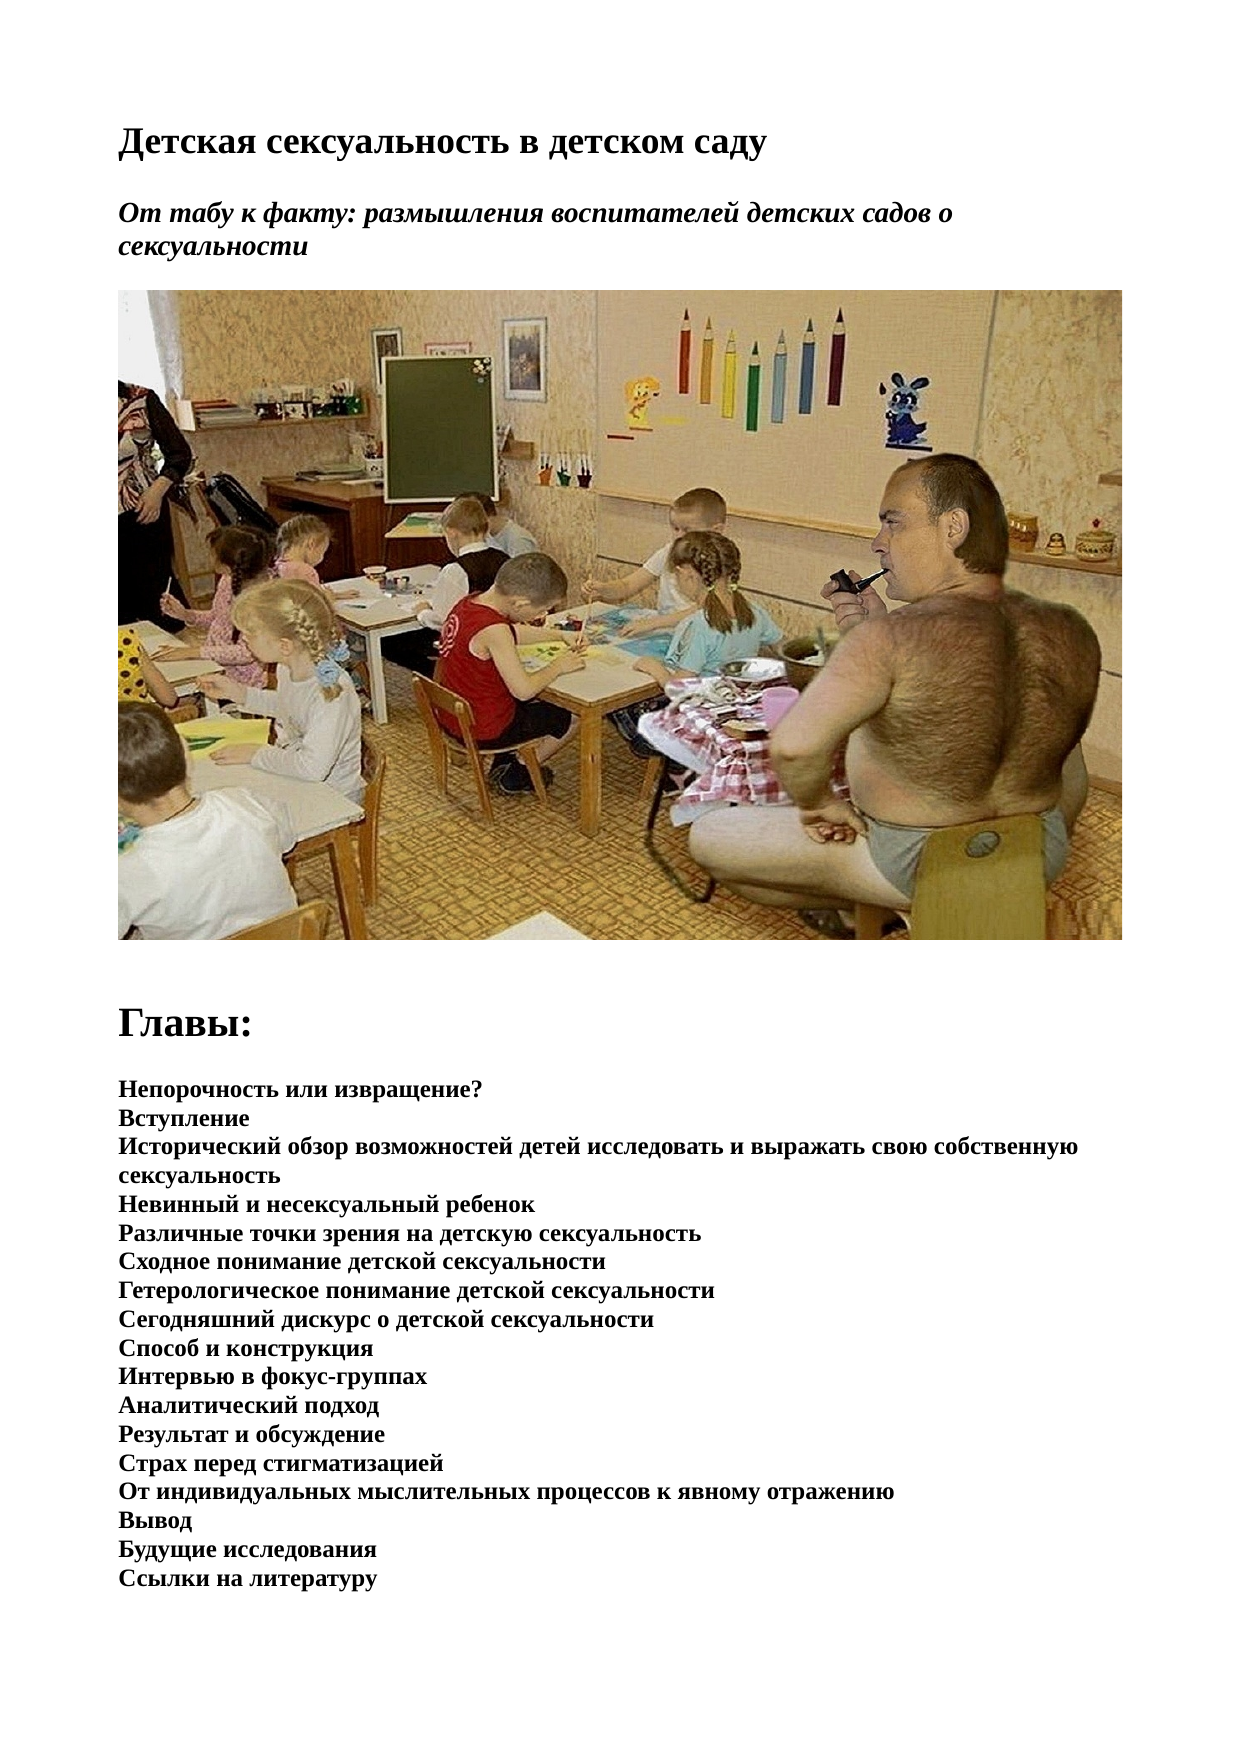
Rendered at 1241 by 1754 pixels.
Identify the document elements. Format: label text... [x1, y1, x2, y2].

text Невинный и несексуальный ребенок [118, 1189, 1122, 1218]
text Сходное понимание детской сексуальности [118, 1246, 1122, 1275]
text Детская сексуальность в детском саду [118, 118, 1122, 161]
text Аналитический подход [118, 1390, 1122, 1419]
text Результат и обсуждение [118, 1419, 1122, 1448]
text Вступление [118, 1103, 1122, 1131]
text Страх перед стигматизацией [118, 1448, 1122, 1476]
text Исторический обзор возможностей детей исследовать и выражать свою собственную сексуальность [118, 1131, 1122, 1189]
text Способ и конструкция [118, 1333, 1122, 1361]
text Главы: [118, 997, 1122, 1045]
text Интервью в фокус-группах [118, 1361, 1122, 1390]
picture [118, 290, 1123, 940]
text Непорочность или извращение? [118, 1074, 1122, 1103]
text Гетерологическое понимание детской сексуальности [118, 1275, 1122, 1304]
text Сегодняшний дискурс о детской сексуальности [118, 1304, 1122, 1333]
text Будущие исследования [118, 1534, 1122, 1563]
text Ссылки на литературу [118, 1563, 1122, 1591]
text Вывод [118, 1505, 1122, 1534]
text От индивидуальных мыслительных процессов к явному отражению [118, 1476, 1122, 1505]
text Различные точки зрения на детскую сексуальность [118, 1218, 1122, 1246]
text От табу к факту: размышления воспитателей детских садов о сексуальности [118, 195, 1122, 262]
